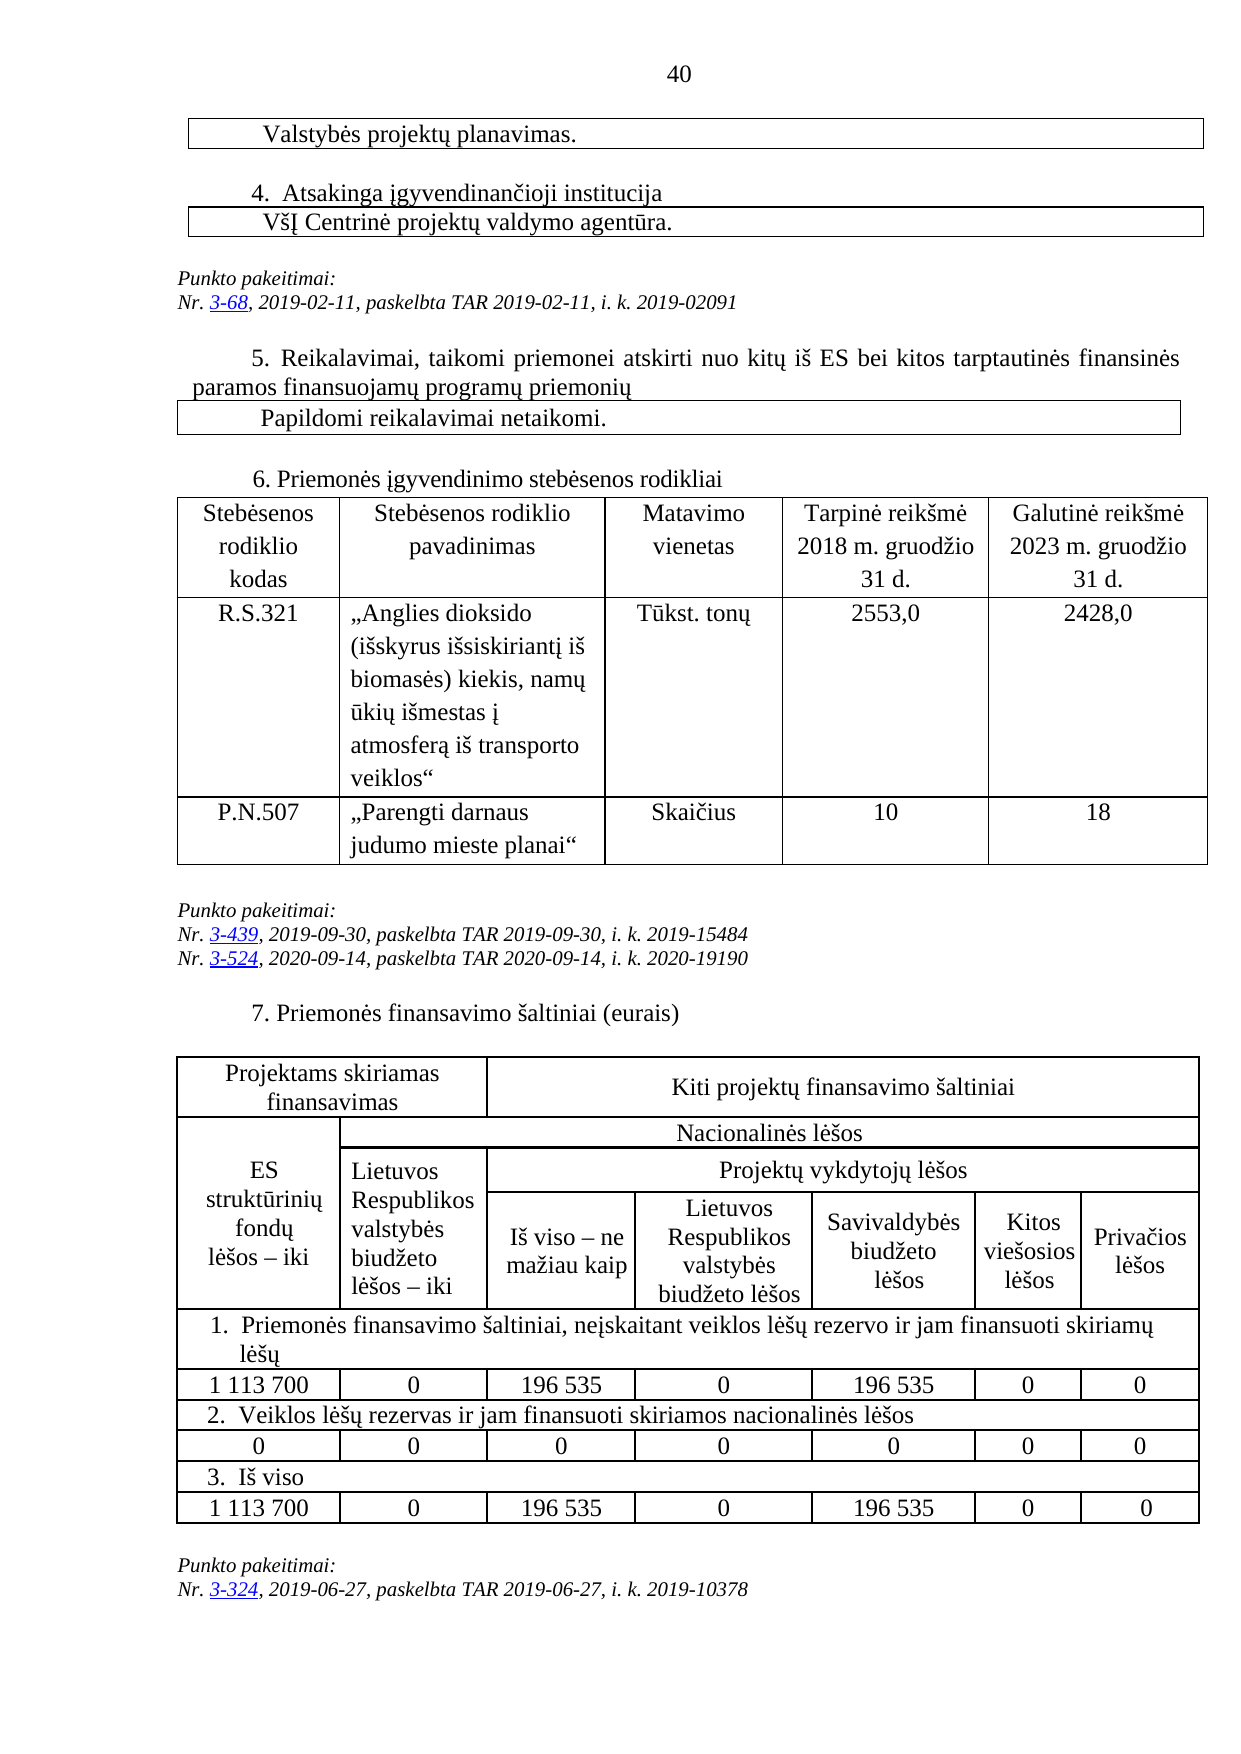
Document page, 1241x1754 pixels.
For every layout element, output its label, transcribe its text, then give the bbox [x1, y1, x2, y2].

table_cell Savivaldybės biudžeto lėšos [813, 1193, 974, 1308]
table_cell 0 [1082, 1493, 1198, 1522]
table_header Valstybės projektų planavimas. [189, 119, 1203, 148]
table_cell 0 [341, 1431, 486, 1460]
table_cell 0 [1082, 1431, 1198, 1460]
table_cell 0 [636, 1493, 811, 1522]
table_header Stebėsenos rodiklio kodas [178, 498, 339, 597]
table_cell 3. Iš viso [178, 1462, 1198, 1491]
table_header Matavimo vienetas [606, 498, 782, 597]
text Nr. 3-68, 2019-02-11, paskelbta TAR 2019-02-11, i. k. 2019-02091 [177, 290, 1181, 314]
table_cell 10 [783, 798, 988, 863]
table_cell 0 [636, 1431, 811, 1460]
table_cell Projektų vykdytojų lėšos [488, 1149, 1198, 1191]
table_cell 2553,0 [783, 598, 988, 796]
table_cell 196 535 [813, 1493, 974, 1522]
text Nr. 3-439, 2019-09-30, paskelbta TAR 2019-09-30, i. k. 2019-15484 [177, 922, 1181, 946]
table_header Tarpinė reikšmė 2018 m. gruodžio 31 d. [783, 498, 988, 597]
table_cell Lietuvos Respublikos valstybės biudžeto lėšos [636, 1193, 811, 1308]
text 6. Priemonės įgyvendinimo stebėsenos rodikliai [252, 464, 1181, 493]
table_cell 196 535 [488, 1370, 634, 1398]
table_cell 2. Veiklos lėšų rezervas ir jam finansuoti skiriamos nacionalinės lėšos [178, 1401, 1198, 1429]
table_header VšĮ Centrinė projektų valdymo agentūra. [189, 208, 1203, 236]
text Punkto pakeitimai: [177, 1553, 1181, 1577]
table_cell 0 [178, 1431, 339, 1460]
table_cell 1 113 700 [178, 1370, 339, 1398]
table_cell 1 113 700 [178, 1493, 339, 1522]
table_cell 0 [341, 1493, 486, 1522]
text Punkto pakeitimai: [177, 898, 1181, 922]
table_cell 196 535 [488, 1493, 634, 1522]
table_header Projektams skiriamas finansavimas [178, 1058, 486, 1116]
table_cell „Parengti darnaus judumo mieste planai“ [340, 798, 604, 863]
table_cell Privačios lėšos [1082, 1193, 1198, 1308]
table_cell 0 [976, 1493, 1080, 1522]
table_header Stebėsenos rodiklio pavadinimas [340, 498, 604, 597]
table_cell Kitos viešosios lėšos [976, 1193, 1080, 1308]
table_cell Skaičius [606, 798, 782, 863]
table_cell „Anglies dioksido (išskyrus išsiskiriantį iš biomasės) kiekis, namų ūkių išmestas į atmosferą iš transporto veiklos“ [340, 598, 604, 796]
text 4. Atsakinga įgyvendinančioji institucija [251, 178, 1181, 206]
table_cell Tūkst. tonų [606, 598, 782, 796]
table_cell R.S.321 [178, 598, 339, 796]
table_cell 0 [1082, 1370, 1198, 1398]
text Nr. 3-324, 2019-06-27, paskelbta TAR 2019-06-27, i. k. 2019-10378 [177, 1577, 1181, 1601]
text Punkto pakeitimai: [177, 266, 1181, 290]
table_cell Lietuvos Respublikos valstybės biudžeto lėšos – iki [341, 1149, 486, 1308]
text 5. Reikalavimai, taikomi priemonei atskirti nuo kitų iš ES bei kitos tarptautinės finansinės paramos finansuojamų programų priemonių [192, 343, 1181, 400]
table_cell 18 [989, 798, 1207, 863]
table_cell Iš viso – ne mažiau kaip [488, 1193, 634, 1308]
table_cell 1. Priemonės finansavimo šaltiniai, neįskaitant veiklos lėšų rezervo ir jam finansuoti skiriamų lėšų [178, 1310, 1198, 1368]
table_header Kiti projektų finansavimo šaltiniai [488, 1058, 1198, 1116]
table_cell ES struktūrinių fondų lėšos – iki [178, 1118, 339, 1308]
table_cell 0 [976, 1370, 1080, 1398]
table_cell P.N.507 [178, 798, 339, 863]
table_cell 0 [813, 1431, 974, 1460]
table_cell 2428,0 [989, 598, 1207, 796]
table_cell 0 [636, 1370, 811, 1398]
table_cell 0 [341, 1370, 486, 1398]
table_cell 0 [488, 1431, 634, 1460]
table_cell 0 [976, 1431, 1080, 1460]
table_cell Nacionalinės lėšos [341, 1118, 1198, 1146]
table_cell 196 535 [813, 1370, 974, 1398]
text Papildomi reikalavimai netaikomi. [178, 401, 1180, 434]
text 7. Priemonės finansavimo šaltiniai (eurais) [251, 998, 1181, 1027]
text Nr. 3-524, 2020-09-14, paskelbta TAR 2020-09-14, i. k. 2020-19190 [177, 946, 1181, 970]
table_header Galutinė reikšmė 2023 m. gruodžio 31 d. [989, 498, 1207, 597]
